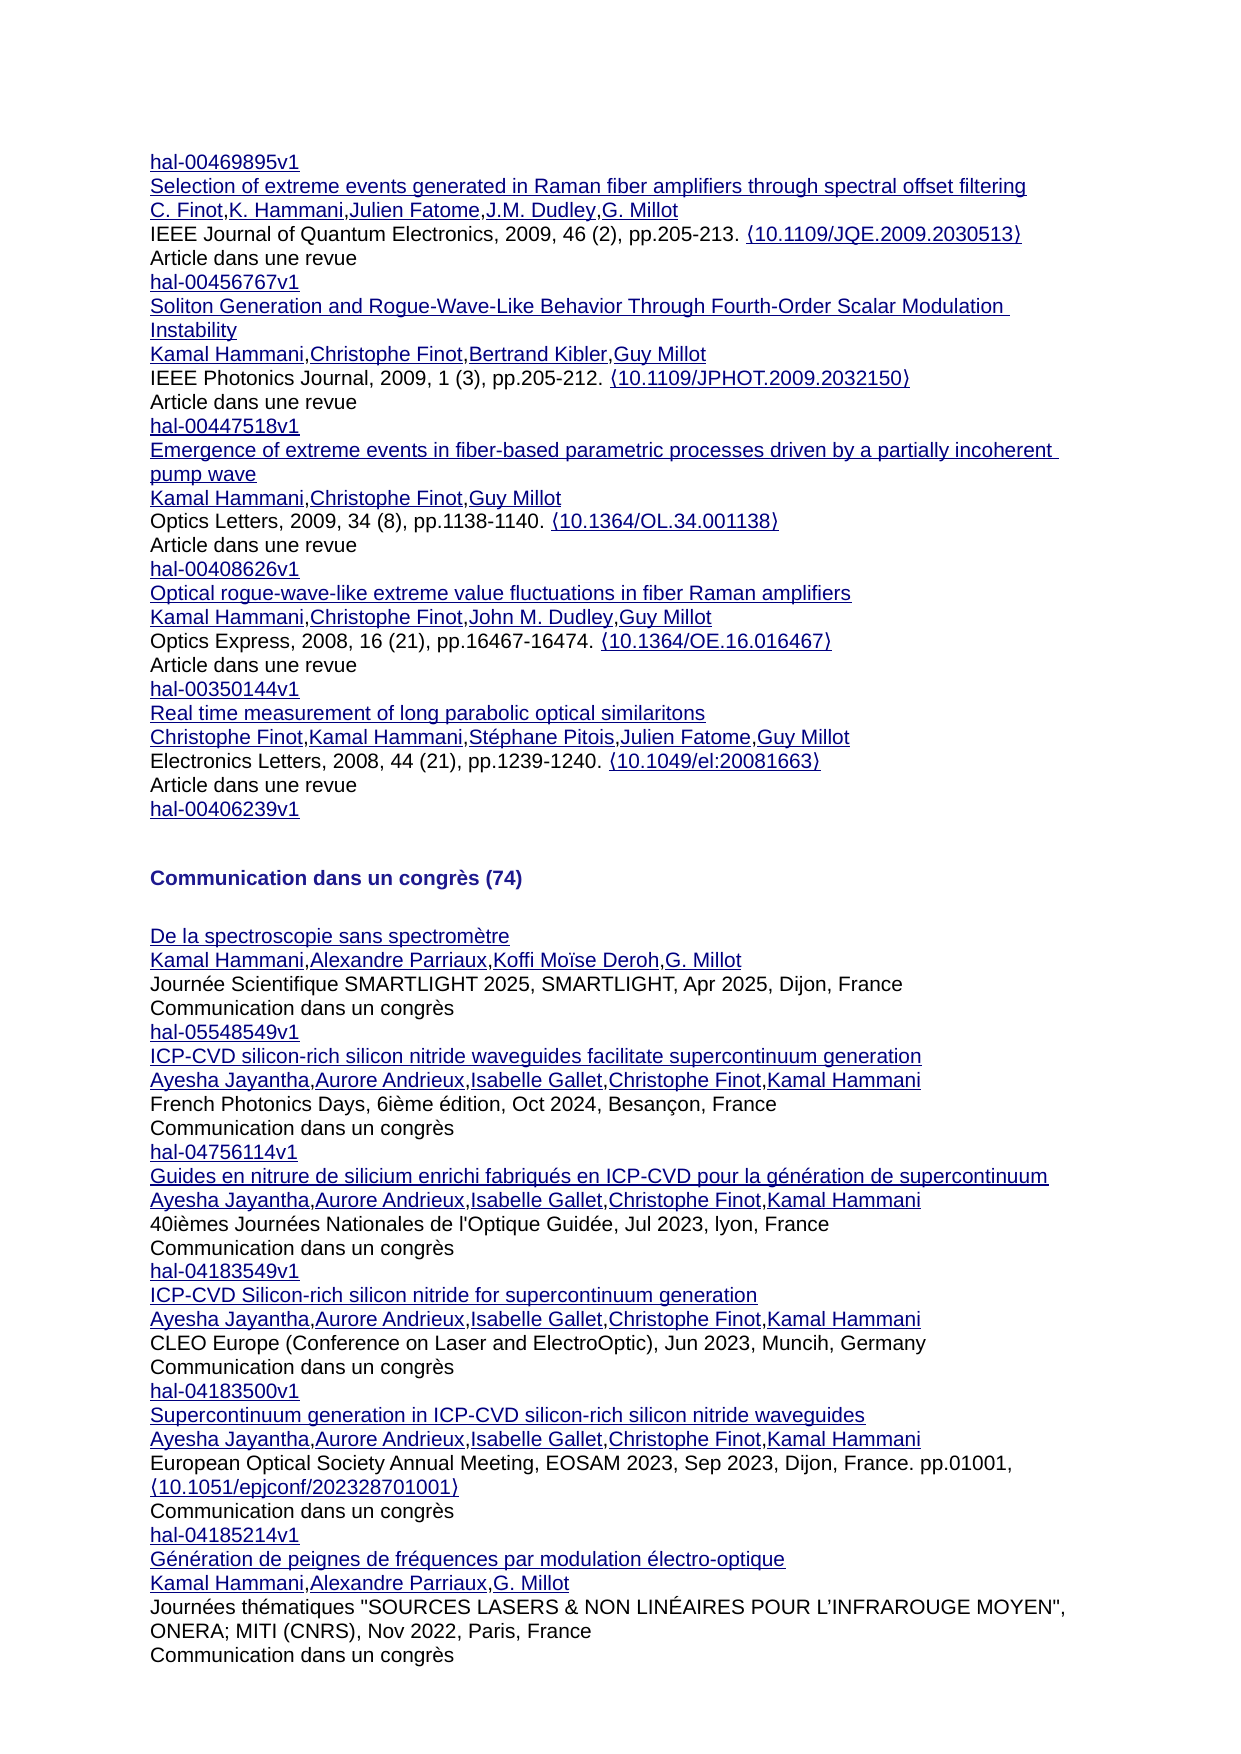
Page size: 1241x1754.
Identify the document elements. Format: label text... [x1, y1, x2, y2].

table_cell Guides en nitrure de silicium enrichi fabriqués en ICP-CVD pour la génération de supercontinuum Ayesha Jayantha,Aurore Andrieux,Isabelle Gallet,Christophe Finot,Kamal Hammani 40ièmes Journées Nationales de l'Optique Guidée, Jul 2023, lyon, France Communication dans un congrès hal-04183549v1 [150, 1164, 1090, 1283]
table_cell Supercontinuum generation in ICP-CVD silicon-rich silicon nitride waveguides Ayesha Jayantha,Aurore Andrieux,Isabelle Gallet,Christophe Finot,Kamal Hammani European Optical Society Annual Meeting, EOSAM 2023, Sep 2023, Dijon, France. pp.01001, ⟨10.1051/epjconf/202328701001⟩ Communication dans un congrès hal-04185214v1 [150, 1403, 1090, 1547]
table_header De la spectroscopie sans spectromètre Kamal Hammani,Alexandre Parriaux,Koffi Moïse Deroh,G. Millot Journée Scientifique SMARTLIGHT 2025, SMARTLIGHT, Apr 2025, Dijon, France Communication dans un congrès hal-05548549v1 [150, 924, 1090, 1044]
table_cell hal-00469895v1 [150, 150, 1090, 174]
table_cell Emergence of extreme events in fiber-based parametric processes driven by a partially incoherent pump wave Kamal Hammani,Christophe Finot,Guy Millot Optics Letters, 2009, 34 (8), pp.1138-1140. ⟨10.1364/OL.34.001138⟩ Article dans une revue hal-00408626v1 [150, 438, 1090, 581]
table_cell ICP-CVD silicon-rich silicon nitride waveguides facilitate supercontinuum generation Ayesha Jayantha,Aurore Andrieux,Isabelle Gallet,Christophe Finot,Kamal Hammani French Photonics Days, 6ième édition, Oct 2024, Besançon, France Communication dans un congrès hal-04756114v1 [150, 1044, 1090, 1163]
table_cell Optical rogue-wave-like extreme value fluctuations in fiber Raman amplifiers Kamal Hammani,Christophe Finot,John M. Dudley,Guy Millot Optics Express, 2008, 16 (21), pp.16467-16474. ⟨10.1364/OE.16.016467⟩ Article dans une revue hal-00350144v1 [150, 581, 1090, 701]
table_cell Génération de peignes de fréquences par modulation électro-optique Kamal Hammani,Alexandre Parriaux,G. Millot Journées thématiques "SOURCES LASERS & NON LINÉAIRES POUR L’INFRAROUGE MOYEN", ONERA; MITI (CNRS), Nov 2022, Paris, France Communication dans un congrès [150, 1547, 1090, 1667]
table_cell ICP-CVD Silicon-rich silicon nitride for supercontinuum generation Ayesha Jayantha,Aurore Andrieux,Isabelle Gallet,Christophe Finot,Kamal Hammani CLEO Europe (Conference on Laser and ElectroOptic), Jun 2023, Muncih, Germany Communication dans un congrès hal-04183500v1 [150, 1283, 1090, 1403]
table_cell Soliton Generation and Rogue-Wave-Like Behavior Through Fourth-Order Scalar Modulation Instability Kamal Hammani,Christophe Finot,Bertrand Kibler,Guy Millot IEEE Photonics Journal, 2009, 1 (3), pp.205-212. ⟨10.1109/JPHOT.2009.2032150⟩ Article dans une revue hal-00447518v1 [150, 294, 1090, 437]
table_cell Real time measurement of long parabolic optical similaritons Christophe Finot,Kamal Hammani,Stéphane Pitois,Julien Fatome,Guy Millot Electronics Letters, 2008, 44 (21), pp.1239-1240. ⟨10.1049/el:20081663⟩ Article dans une revue hal-00406239v1 [150, 701, 1090, 821]
subtitle Communication dans un congrès (74) [150, 866, 1090, 889]
table_cell Selection of extreme events generated in Raman fiber amplifiers through spectral offset filtering C. Finot,K. Hammani,Julien Fatome,J.M. Dudley,G. Millot IEEE Journal of Quantum Electronics, 2009, 46 (2), pp.205-213. ⟨10.1109/JQE.2009.2030513⟩ Article dans une revue hal-00456767v1 [150, 174, 1090, 294]
